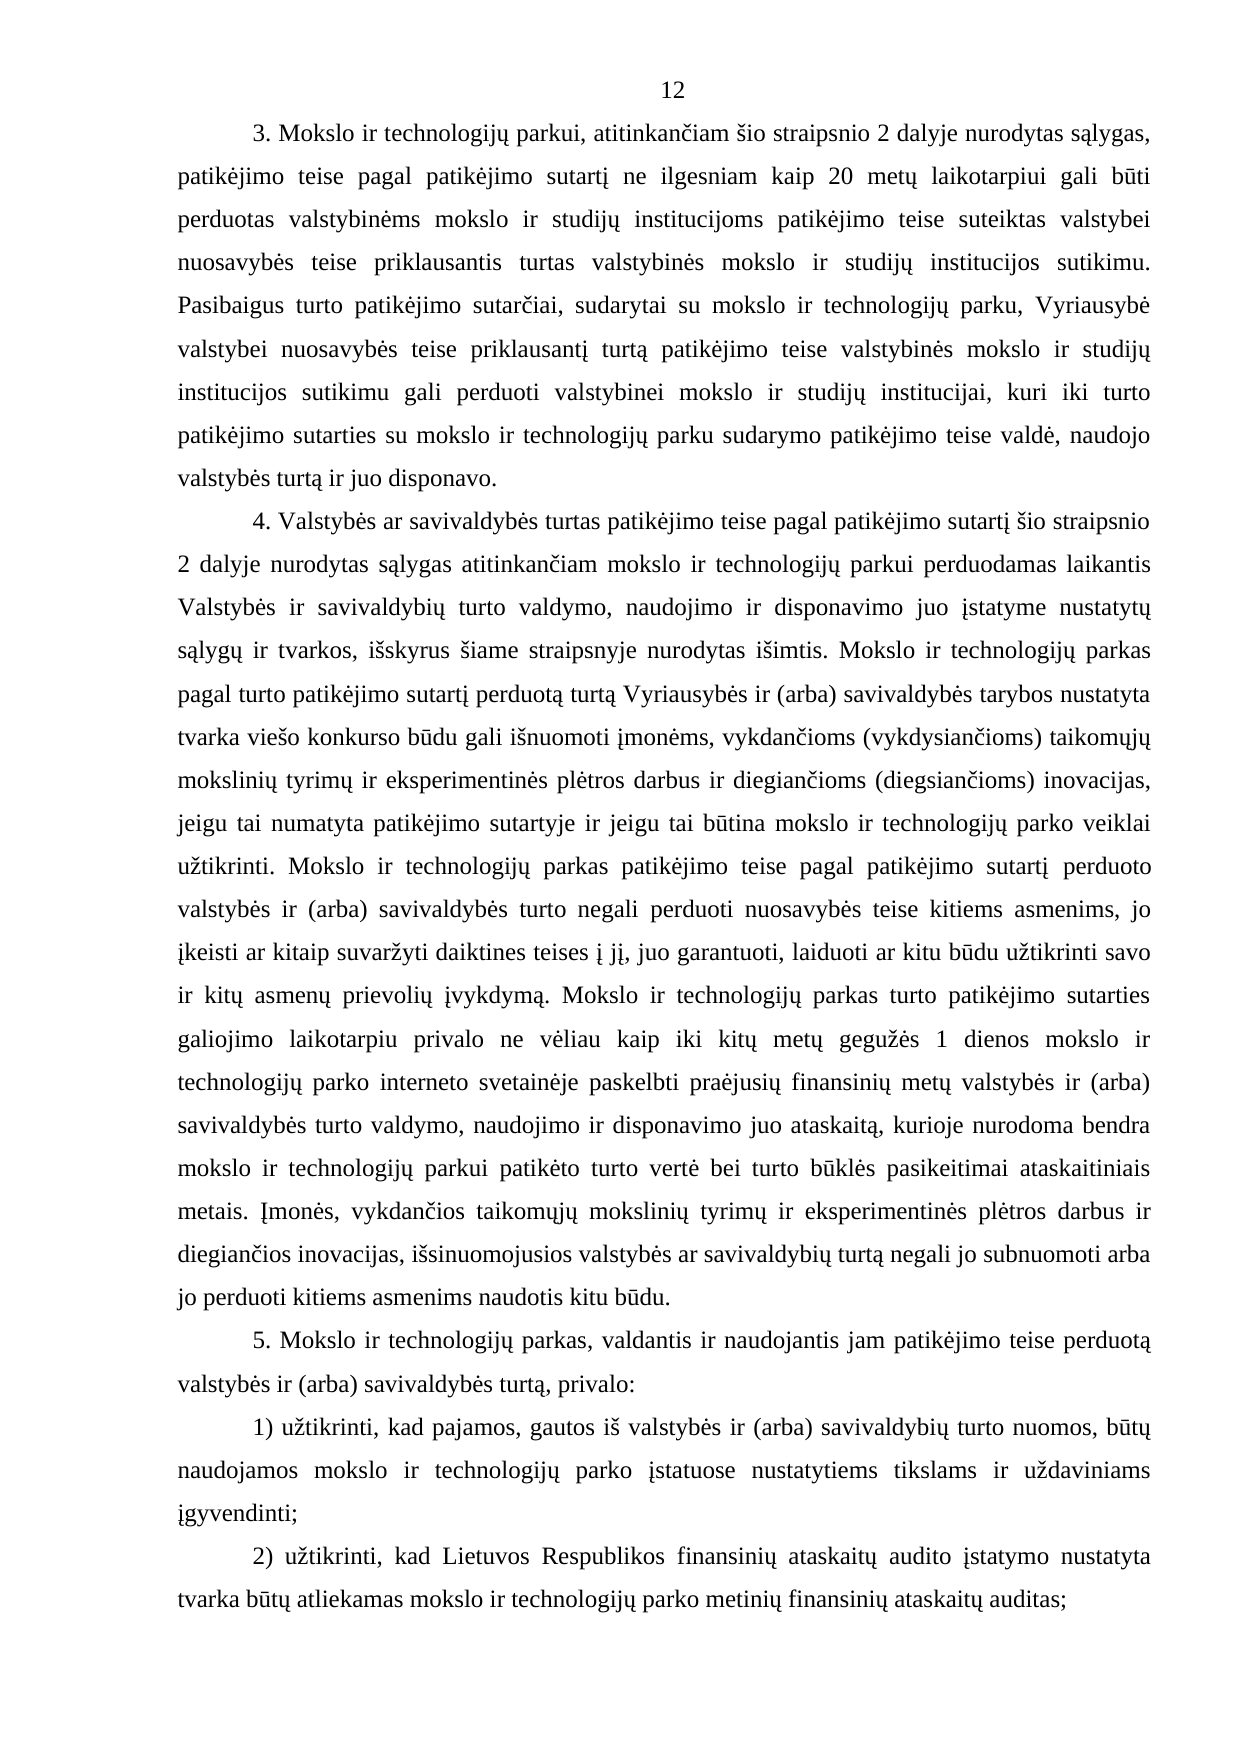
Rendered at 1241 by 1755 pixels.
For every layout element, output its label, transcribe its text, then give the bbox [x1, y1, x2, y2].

text 1) užtikrinti, kad pajamos, gautos iš valstybės ir (arba) savivaldybių turto nuomos, būtų naudojamos mokslo ir technologijų parko įstatuose nustatytiems tikslams ir uždaviniams įgyvendinti; [177, 1412, 1152, 1527]
text 3. Mokslo ir technologijų parkui, atitinkančiam šio straipsnio 2 dalyje nurodytas sąlygas, patikėjimo teise pagal patikėjimo sutartį ne ilgesniam kaip 20 metų laikotarpiui gali būti perduotas valstybinėms mokslo ir studijų institucijoms patikėjimo teise suteiktas valstybei nuosavybės teise priklausantis turtas valstybinės mokslo ir studijų institucijos sutikimu. Pasibaigus turto patikėjimo sutarčiai, sudarytai su mokslo ir technologijų parku, Vyriausybė valstybei nuosavybės teise priklausantį turtą patikėjimo teise valstybinės mokslo ir studijų institucijos sutikimu gali perduoti valstybinei mokslo ir studijų institucijai, kuri iki turto patikėjimo sutarties su mokslo ir technologijų parku sudarymo patikėjimo teise valdė, naudojo valstybės turtą ir juo disponavo. [177, 118, 1152, 492]
text 4. Valstybės ar savivaldybės turtas patikėjimo teise pagal patikėjimo sutartį šio straipsnio 2 dalyje nurodytas sąlygas atitinkančiam mokslo ir technologijų parkui perduodamas laikantis Valstybės ir savivaldybių turto valdymo, naudojimo ir disponavimo juo įstatyme nustatytų sąlygų ir tvarkos, išskyrus šiame straipsnyje nurodytas išimtis. Mokslo ir technologijų parkas pagal turto patikėjimo sutartį perduotą turtą Vyriausybės ir (arba) savivaldybės tarybos nustatyta tvarka viešo konkurso būdu gali išnuomoti įmonėms, vykdančioms (vykdysiančioms) taikomųjų mokslinių tyrimų ir eksperimentinės plėtros darbus ir diegiančioms (diegsiančioms) inovacijas, jeigu tai numatyta patikėjimo sutartyje ir jeigu tai būtina mokslo ir technologijų parko veiklai užtikrinti. Mokslo ir technologijų parkas patikėjimo teise pagal patikėjimo sutartį perduoto valstybės ir (arba) savivaldybės turto negali perduoti nuosavybės teise kitiems asmenims, jo įkeisti ar kitaip suvaržyti daiktines teises į jį, juo garantuoti, laiduoti ar kitu būdu užtikrinti savo ir kitų asmenų prievolių įvykdymą. Mokslo ir technologijų parkas turto patikėjimo sutarties galiojimo laikotarpiu privalo ne vėliau kaip iki kitų metų gegužės 1 dienos mokslo ir technologijų parko interneto svetainėje paskelbti praėjusių finansinių metų valstybės ir (arba) savivaldybės turto valdymo, naudojimo ir disponavimo juo ataskaitą, kurioje nurodoma bendra mokslo ir technologijų parkui patikėto turto vertė bei turto būklės pasikeitimai ataskaitiniais metais. Įmonės, vykdančios taikomųjų mokslinių tyrimų ir eksperimentinės plėtros darbus ir diegiančios inovacijas, išsinuomojusios valstybės ar savivaldybių turtą negali jo subnuomoti arba jo perduoti kitiems asmenims naudotis kitu būdu. [177, 506, 1152, 1311]
text 5. Mokslo ir technologijų parkas, valdantis ir naudojantis jam patikėjimo teise perduotą valstybės ir (arba) savivaldybės turtą, privalo: [177, 1326, 1152, 1397]
text 2) užtikrinti, kad Lietuvos Respublikos finansinių ataskaitų audito įstatymo nustatyta tvarka būtų atliekamas mokslo ir technologijų parko metinių finansinių ataskaitų auditas; [177, 1541, 1152, 1613]
